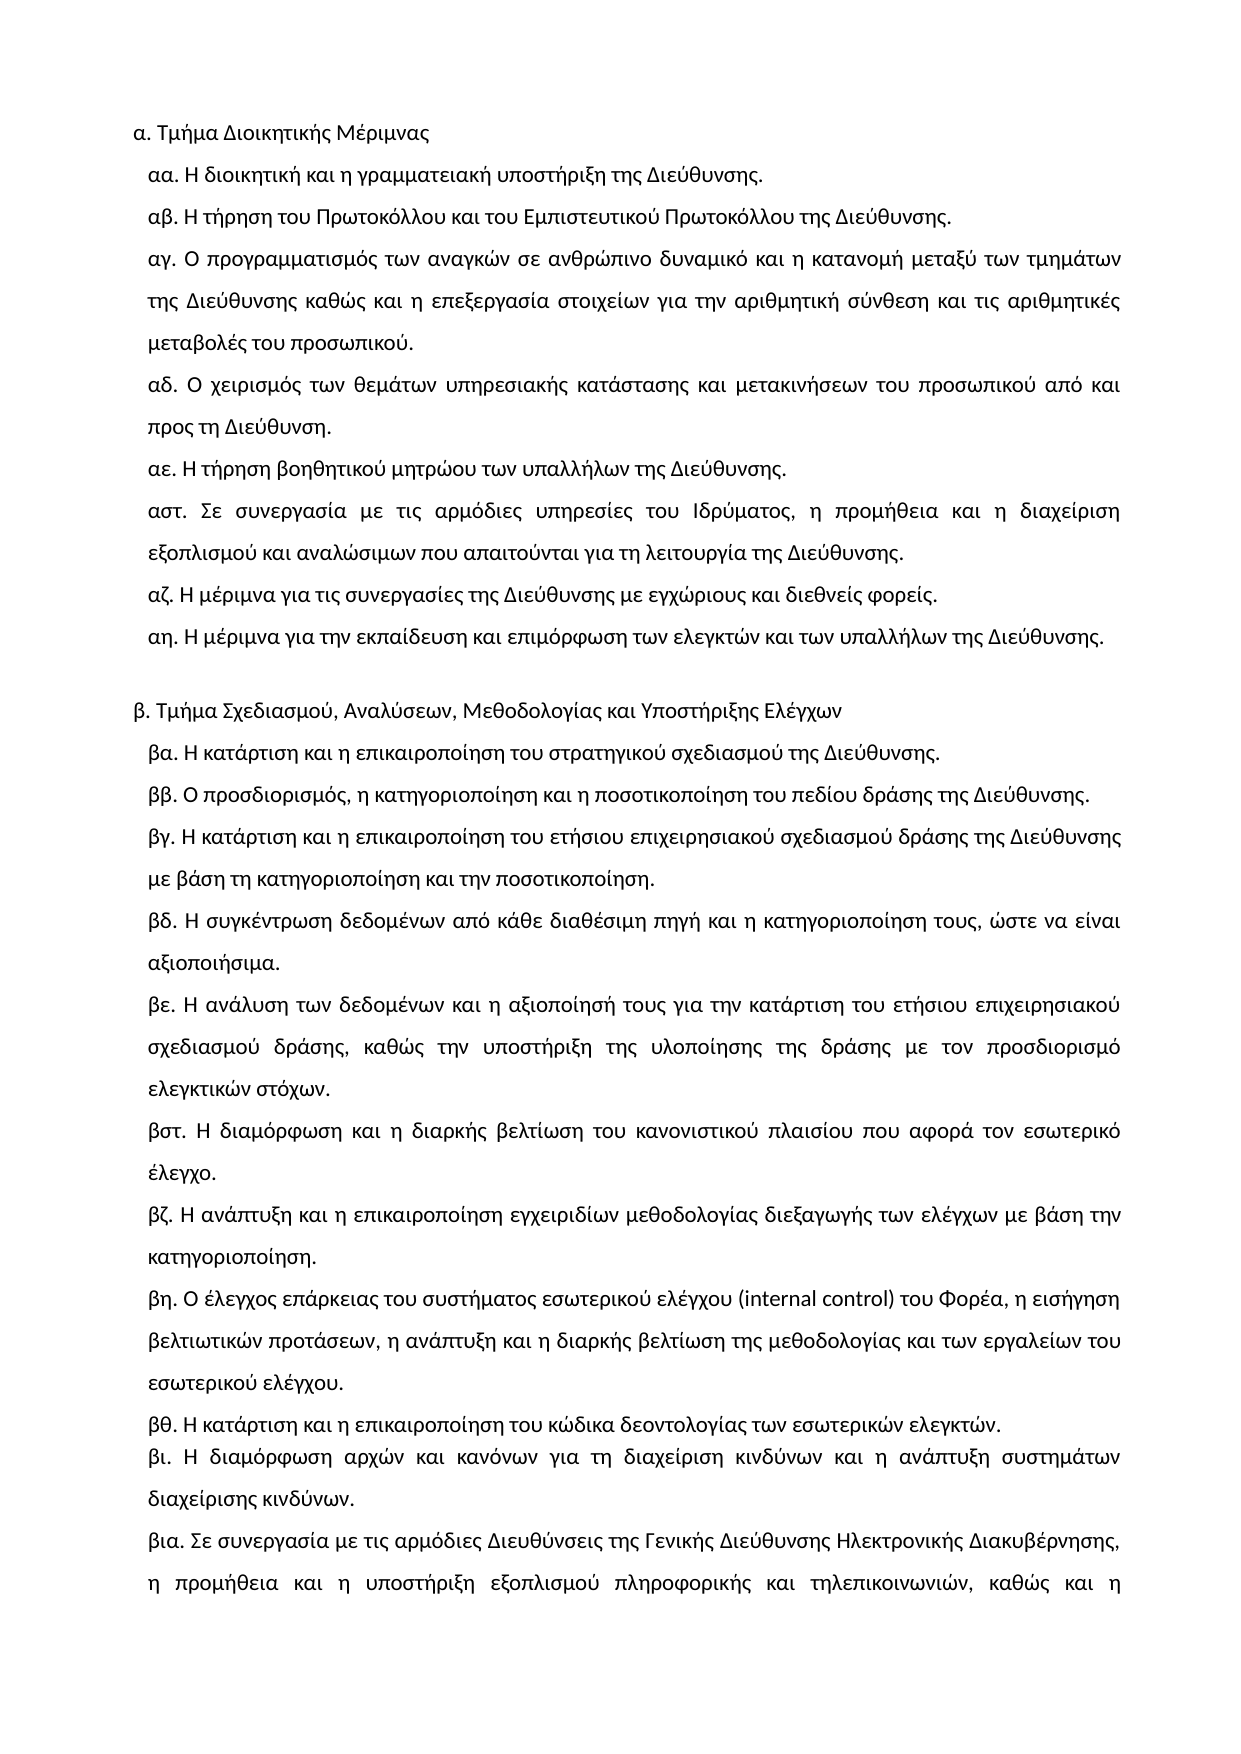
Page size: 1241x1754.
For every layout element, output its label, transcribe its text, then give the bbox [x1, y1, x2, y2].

text βια. Σε συνεργασία με τις αρμόδιες Διευθύνσεις της Γενικής Διεύθυνσης Ηλεκτρονικής Διακυβέρνησης, η προμήθεια και η υποστήριξη εξοπλισμού πληροφορικής και τηλεπικοινωνιών, καθώς και η [148, 1526, 1122, 1596]
text αδ. Ο χειρισμός των θεμάτων υπηρεσιακής κατάστασης και μετακινήσεων του προσωπικού από και προς τη Διεύθυνση. [148, 370, 1122, 440]
text ββ. Ο προσδιορισμός, η κατηγοριοποίηση και η ποσοτικοποίηση του πεδίου δράσης της Διεύθυνσης. [148, 780, 1122, 808]
text βι. Η διαμόρφωση αρχών και κανόνων για τη διαχείριση κινδύνων και η ανάπτυξη συστημάτων διαχείρισης κινδύνων. [148, 1442, 1122, 1512]
text αζ. Η μέριμνα για τις συνεργασίες της Διεύθυνσης με εγχώριους και διεθνείς φορείς. [148, 580, 1122, 608]
text βα. Η κατάρτιση και η επικαιροποίηση του στρατηγικού σχεδιασμού της Διεύθυνσης. [148, 738, 1122, 766]
text αγ. Ο προγραμματισμός των αναγκών σε ανθρώπινο δυναμικό και η κατανομή μεταξύ των τμημάτων της Διεύθυνσης καθώς και η επεξεργασία στοιχείων για την αριθμητική σύνθεση και τις αριθμητικές μεταβολές του προσωπικού. [148, 244, 1122, 356]
text αβ. Η τήρηση του Πρωτοκόλλου και του Εμπιστευτικού Πρωτοκόλλου της Διεύθυνσης. [148, 202, 1122, 230]
text βστ. Η διαμόρφωση και η διαρκής βελτίωση του κανονιστικού πλαισίου που αφορά τον εσωτερικό έλεγχο. [148, 1116, 1122, 1186]
text βζ. Η ανάπτυξη και η επικαιροποίηση εγχειριδίων μεθοδολογίας διεξαγωγής των ελέγχων με βάση την κατηγοριοποίηση. [148, 1200, 1122, 1270]
text βθ. Η κατάρτιση και η επικαιροποίηση του κώδικα δεοντολογίας των εσωτερικών ελεγκτών. [148, 1410, 1122, 1438]
text αα. Η διοικητική και η γραμματειακή υποστήριξη της Διεύθυνσης. [148, 160, 1122, 188]
text βδ. Η συγκέντρωση δεδομένων από κάθε διαθέσιμη πηγή και η κατηγοριοποίηση τους, ώστε να είναι αξιοποιήσιμα. [148, 906, 1122, 976]
text βε. Η ανάλυση των δεδομένων και η αξιοποίησή τους για την κατάρτιση του ετήσιου επιχειρησιακού σχεδιασμού δράσης, καθώς την υποστήριξη της υλοποίησης της δράσης με τον προσδιορισμό ελεγκτικών στόχων. [148, 990, 1122, 1102]
text αστ. Σε συνεργασία με τις αρμόδιες υπηρεσίες του Ιδρύματος, η προμήθεια και η διαχείριση εξοπλισμού και αναλώσιμων που απαιτούνται για τη λειτουργία της Διεύθυνσης. [148, 496, 1122, 566]
text βη. Ο έλεγχος επάρκειας του συστήματος εσωτερικού ελέγχου (internal control) του Φορέα, η εισήγηση βελτιωτικών προτάσεων, η ανάπτυξη και η διαρκής βελτίωση της μεθοδολογίας και των εργαλείων του εσωτερικού ελέγχου. [148, 1284, 1122, 1396]
text β. Τμήμα Σχεδιασμού, Αναλύσεων, Μεθοδολογίας και Υποστήριξης Ελέγχων [133, 696, 1122, 724]
text αη. Η μέριμνα για την εκπαίδευση και επιμόρφωση των ελεγκτών και των υπαλλήλων της Διεύθυνσης. [148, 622, 1122, 650]
text α. Τμήμα Διοικητικής Μέριμνας [133, 118, 1122, 146]
text αε. Η τήρηση βοηθητικού μητρώου των υπαλλήλων της Διεύθυνσης. [148, 454, 1122, 482]
text βγ. Η κατάρτιση και η επικαιροποίηση του ετήσιου επιχειρησιακού σχεδιασμού δράσης της Διεύθυνσης με βάση τη κατηγοριοποίηση και την ποσοτικοποίηση. [148, 822, 1122, 892]
